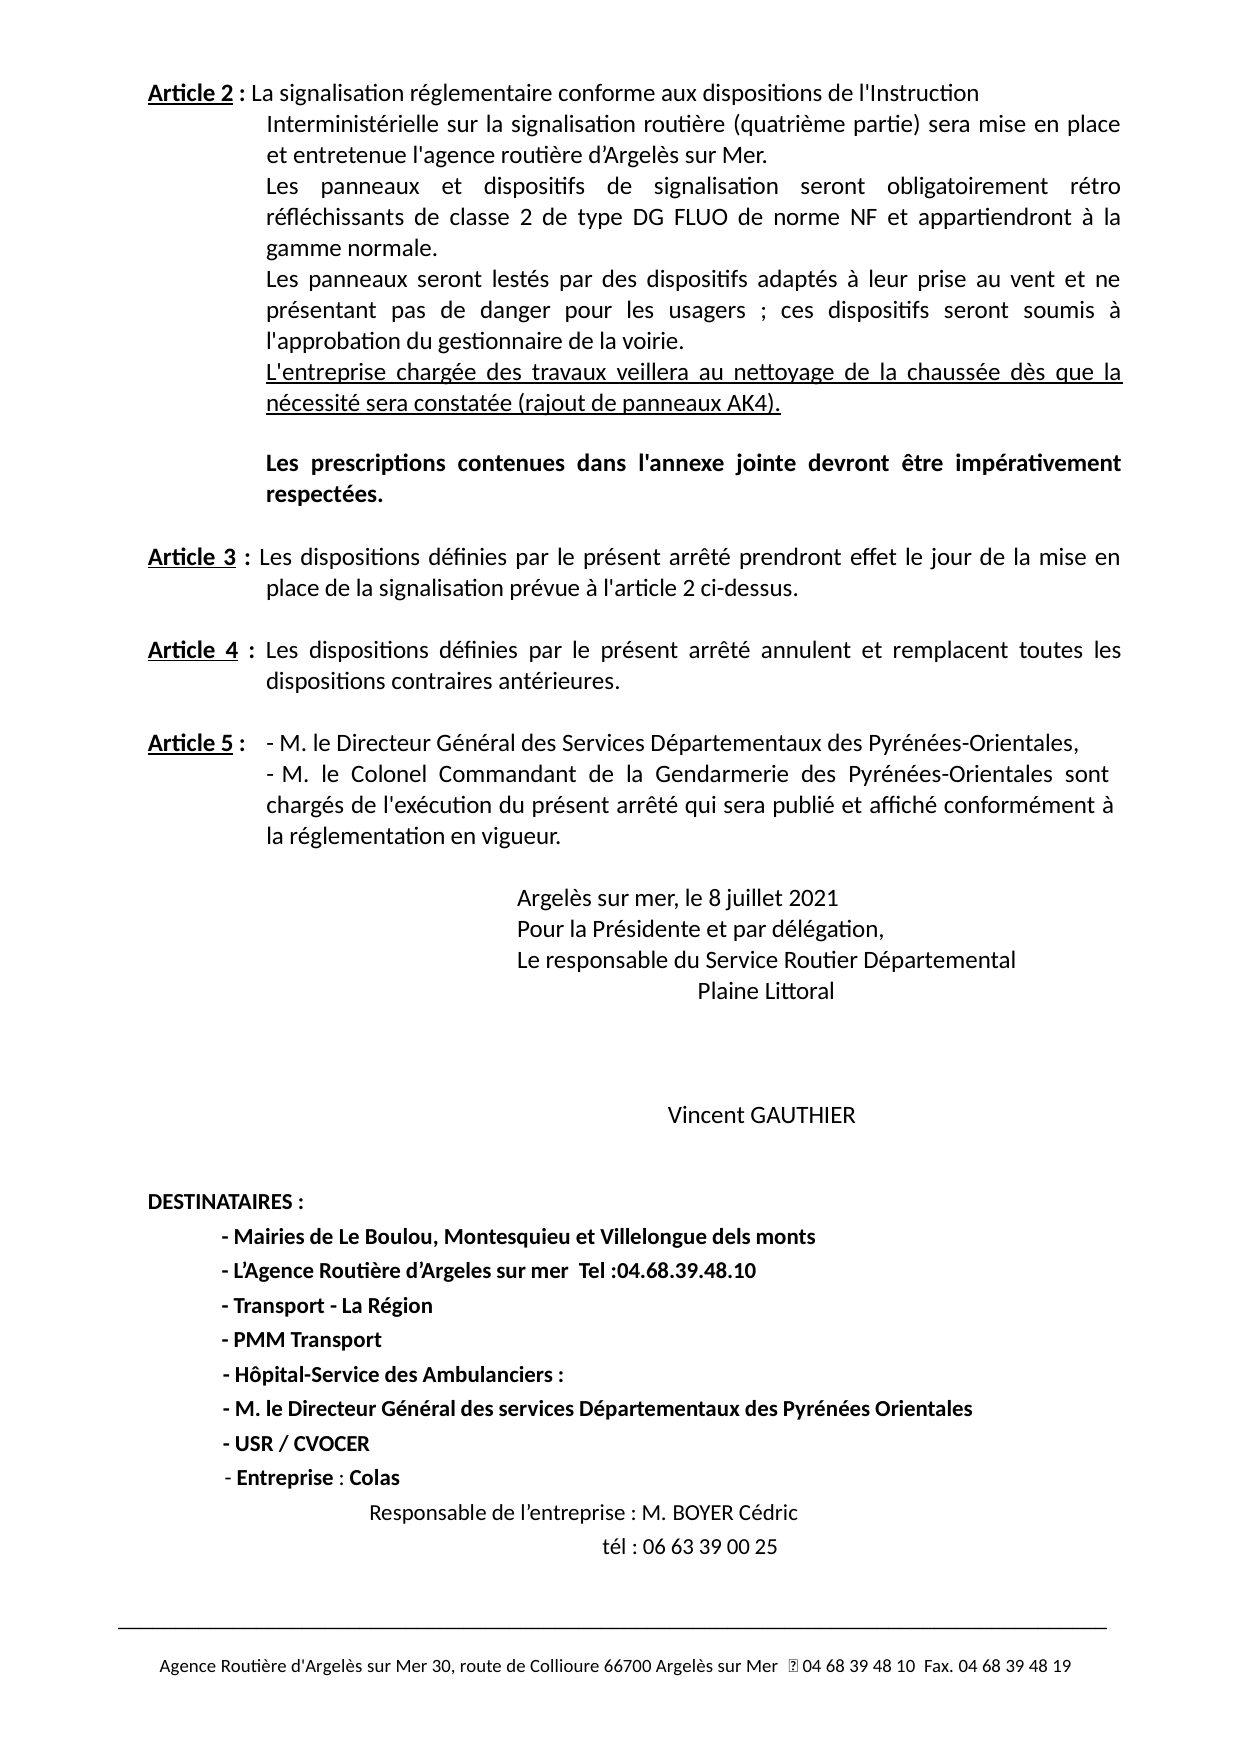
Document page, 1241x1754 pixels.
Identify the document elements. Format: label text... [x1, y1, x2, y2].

text Vincent GAUTHIER [148, 1099, 1175, 1130]
text Les panneaux seront lestés par des dispositifs adaptés à leur prise au vent et ne présentant pas de danger pour les usagers ; ces dispositifs seront soumis à l'approbation du gestionnaire de la voirie. [165, 263, 1122, 356]
text DESTINATAIRES : [148, 1187, 1122, 1216]
text - PMM Transport [148, 1325, 1122, 1354]
text Interministérielle sur la signalisation routière (quatrième partie) sera mise en place et entretenue l'agence routière d’Argelès sur Mer. [266, 108, 1122, 170]
text - L’Agence Routière d’Argeles sur mer Tel :04.68.39.48.10 [221, 1256, 1122, 1285]
text - M. le Colonel Commandant de la Gendarmerie des Pyrénées-Orientales sont chargés de l'exécution du présent arrêté qui sera publié et affiché conformément à la réglementation en vigueur. [148, 758, 1122, 851]
text Article 4 : Les dispositions définies par le présent arrêté annulent et remplacent toutes les dispositions contraires antérieures. [148, 633, 1122, 696]
text Les prescriptions contenues dans l'annexe jointe devront être impérativement respectées. [165, 447, 1122, 509]
text - M. le Directeur Général des services Départementaux des Pyrénées Orientales [148, 1394, 1122, 1423]
text - Mairies de Le Boulou, Montesquieu et Villelongue dels monts [148, 1222, 1122, 1250]
text - Hôpital-Service des Ambulanciers : [148, 1360, 1122, 1388]
text Article 2 : La signalisation réglementaire conforme aux dispositions de l'Instruction [148, 77, 1122, 108]
text - USR / CVOCER [148, 1429, 1122, 1457]
text L'entreprise chargée des travaux veillera au nettoyage de la chaussée dès que la nécessité sera constatée (rajout de panneaux AK4). [165, 356, 1122, 418]
text Pour la Présidente et par délégation, [148, 913, 1122, 944]
text Le responsable du Service Routier Départemental [148, 944, 1122, 975]
text tél : 06 63 39 00 25 [148, 1532, 1122, 1561]
text - Transport - La Région [148, 1291, 1122, 1319]
text Article 5 : - M. le Directeur Général des Services Départementaux des Pyrénées-Orientales, [148, 727, 1122, 758]
text Les panneaux et dispositifs de signalisation seront obligatoirement rétro réfléchissants de classe 2 de type DG FLUO de norme NF et appartiendront à la gamme normale. [165, 170, 1122, 263]
text Article 3 : Les dispositions définies par le présent arrêté prendront effet le jour de la mise en place de la signalisation prévue à l'article 2 ci-dessus. [148, 540, 1122, 602]
text Responsable de l’entreprise : M. BOYER Cédric [148, 1498, 1122, 1526]
text - Entreprise : Colas [148, 1463, 1187, 1492]
text Argelès sur mer, le 8 juillet 2021 [148, 882, 1175, 913]
text Plaine Littoral [148, 975, 1122, 1006]
